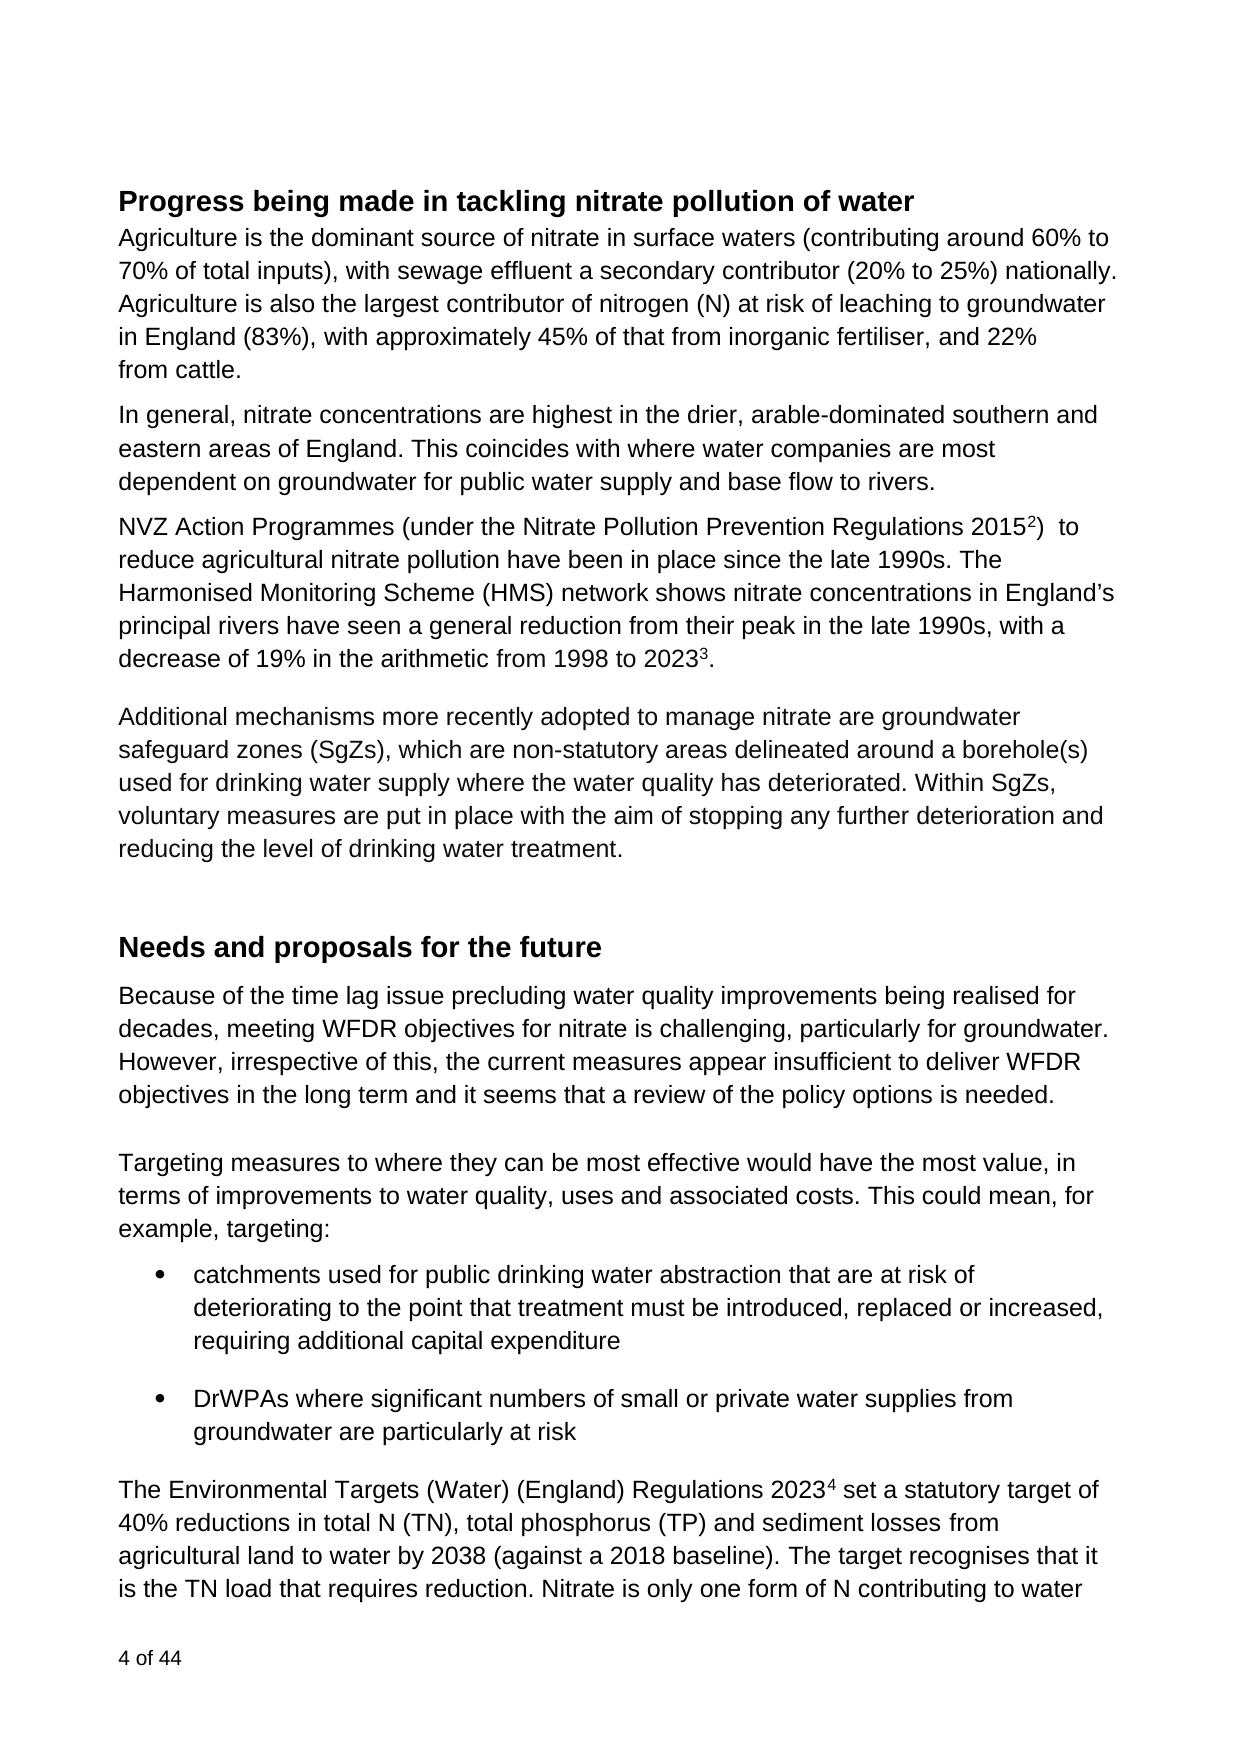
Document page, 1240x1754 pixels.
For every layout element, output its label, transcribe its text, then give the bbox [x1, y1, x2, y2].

text Targeting measures to where they can be most effective would have the most value, in terms of improvements to water quality, uses and associated costs. This could mean, for example, targeting: [118, 1148, 1121, 1243]
text Because of the time lag issue precluding water quality improvements being realised for decades, meeting WFDR objectives for nitrate is challenging, particularly for groundwater. However, irrespective of this, the current measures appear insufficient to deliver WFDR objectives in the long term and it seems that a review of the policy options is needed. [118, 981, 1121, 1109]
subtitle Needs and proposals for the future [118, 930, 1121, 963]
text The Environmental Targets (Water) (England) Regulations 2023 set a statutory target of 40% reductions in total N (TN), total phosphorus (TP) and sediment losses from agricultural land to water by 2038 (against a 2018 baseline). The target recognises that it is the TN load that requires reduction. Nitrate is only one form of N contributing to water [118, 1475, 1121, 1603]
text NVZ Action Programmes (under the Nitrate Pollution Prevention Regulations 2015) to reduce agricultural nitrate pollution have been in place since the late 1990s. The Harmonised Monitoring Scheme (HMS) network shows nitrate concentrations in England’s principal rivers have seen a general reduction from their peak in the late 1990s, with a decrease of 19% in the arithmetic from 1998 to 2023. [118, 512, 1121, 673]
text Additional mechanisms more recently adopted to manage nitrate are groundwater safeguard zones (SgZs), which are non-statutory areas delineated around a borehole(s) used for drinking water supply where the water quality has deteriorated. Within SgZs, voluntary measures are put in place with the aim of stopping any further deterioration and reducing the level of drinking water treatment. [118, 702, 1121, 863]
text Agriculture is the dominant source of nitrate in surface waters (contributing around 60% to 70% of total inputs), with sewage effluent a secondary contributor (20% to 25%) nationally. Agriculture is also the largest contributor of nitrogen (N) at risk of leaching to groundwater in England (83%), with approximately 45% of that from inorganic fertiliser, and 22% from cattle. [118, 223, 1121, 384]
text In general, nitrate concentrations are highest in the drier, arable-dominated southern and eastern areas of England. This coincides with where water companies are most dependent on groundwater for public water supply and base flow to rivers. [118, 401, 1121, 495]
list DrWPAs where significant numbers of small or private water supplies from groundwater are particularly at risk [156, 1384, 1121, 1446]
subtitle Progress being made in tackling nitrate pollution of water [118, 184, 1121, 218]
list catchments used for public drinking water abstraction that are at risk of deteriorating to the point that treatment must be introduced, replaced or increased, requiring additional capital expenditure [156, 1260, 1121, 1355]
